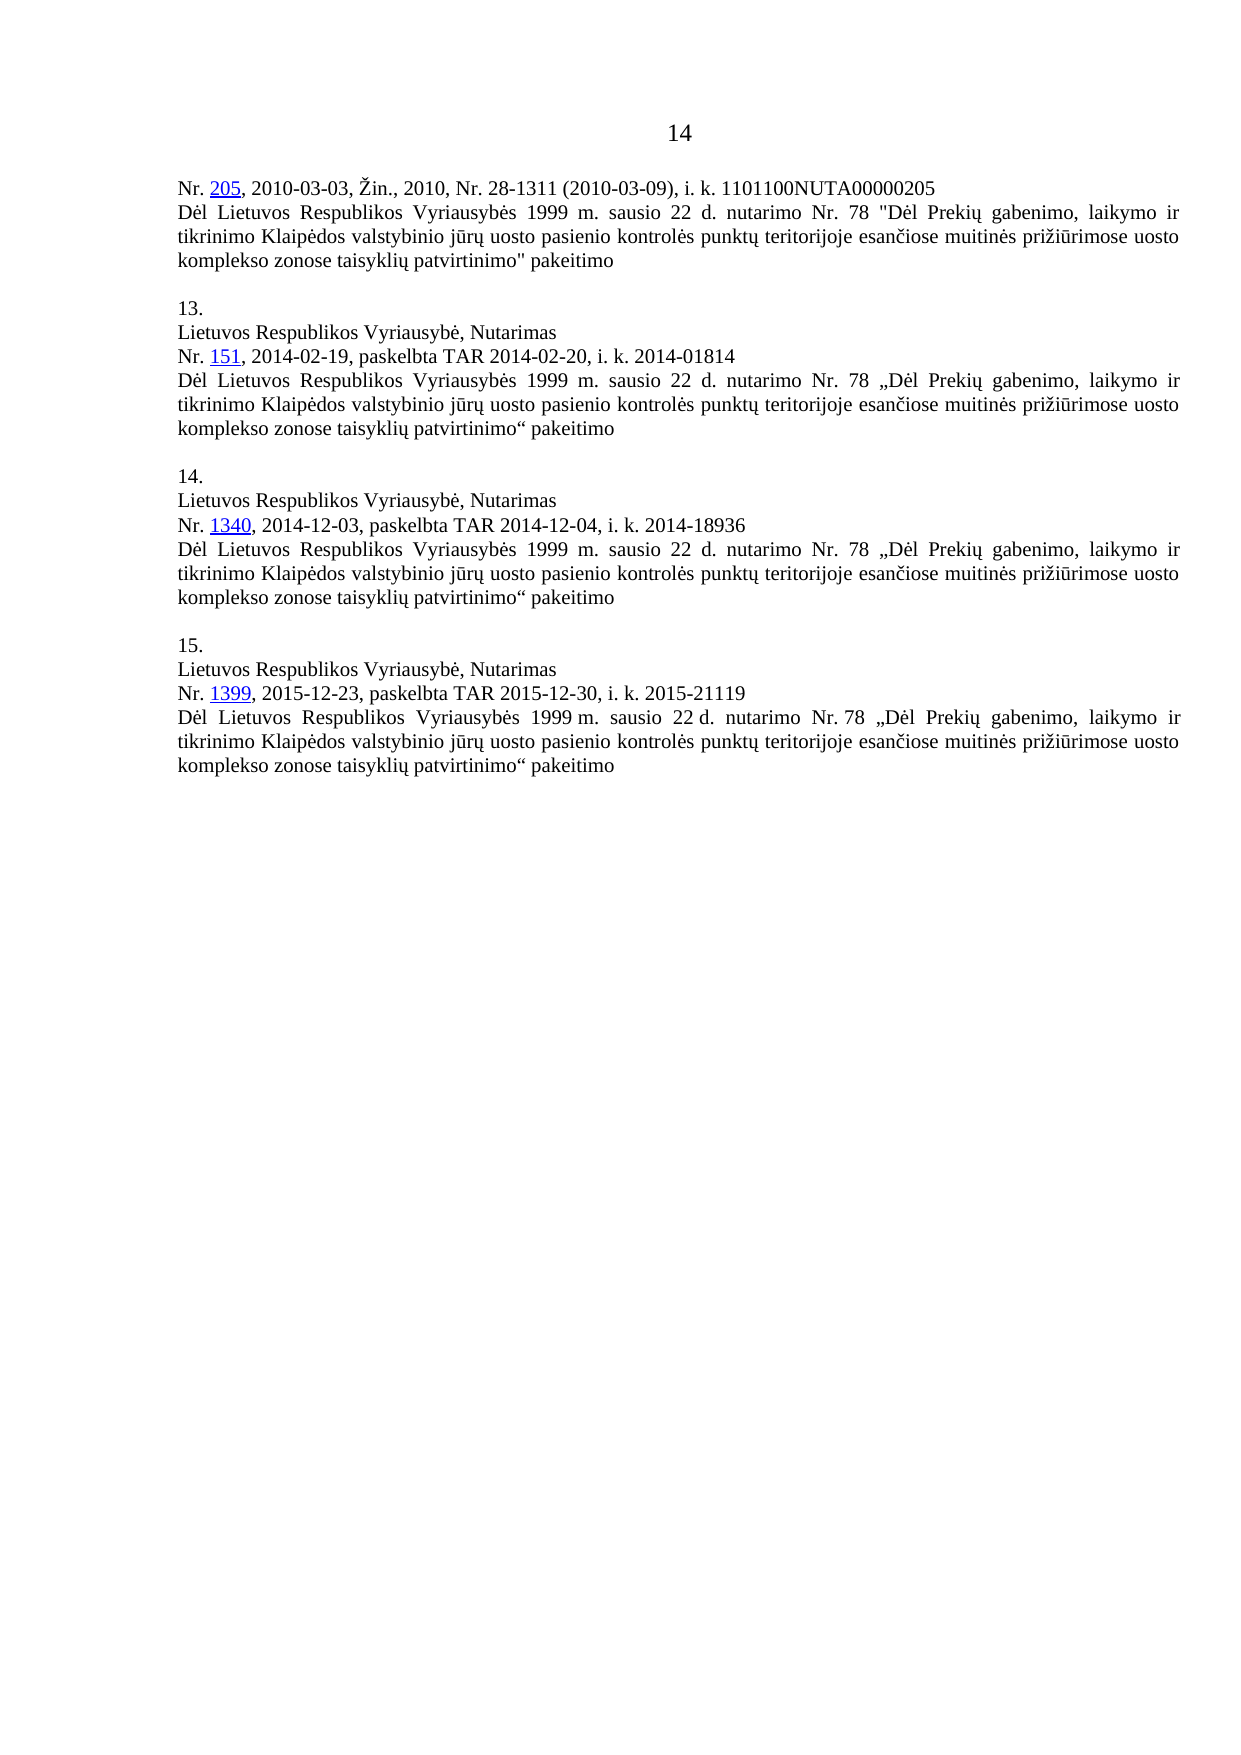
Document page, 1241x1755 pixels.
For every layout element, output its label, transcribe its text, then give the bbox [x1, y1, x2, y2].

text Nr. 1340, 2014-12-03, paskelbta TAR 2014-12-04, i. k. 2014-18936 [177, 512, 1181, 537]
text 13. [177, 296, 1181, 320]
text Lietuvos Respublikos Vyriausybė, Nutarimas [177, 320, 1181, 344]
text Nr. 205, 2010-03-03, Žin., 2010, Nr. 28-1311 (2010-03-09), i. k. 1101100NUTA00000205 [177, 176, 1181, 200]
text Lietuvos Respublikos Vyriausybė, Nutarimas [177, 488, 1181, 512]
text Nr. 151, 2014-02-19, paskelbta TAR 2014-02-20, i. k. 2014-01814 [177, 344, 1181, 368]
text Lietuvos Respublikos Vyriausybė, Nutarimas [177, 657, 1181, 681]
text Dėl Lietuvos Respublikos Vyriausybės 1999 m. sausio 22 d. nutarimo Nr. 78 „Dėl Prekių gabenimo, laikymo ir tikrinimo Klaipėdos valstybinio jūrų uosto pasienio kontrolės punktų teritorijoje esančiose muitinės prižiūrimose uosto komplekso zonose taisyklių patvirtinimo“ pakeitimo [177, 537, 1181, 609]
text 15. [177, 633, 1181, 657]
text 14. [177, 464, 1181, 488]
text Dėl Lietuvos Respublikos Vyriausybės 1999 m. sausio 22 d. nutarimo Nr. 78 „Dėl Prekių gabenimo, laikymo ir tikrinimo Klaipėdos valstybinio jūrų uosto pasienio kontrolės punktų teritorijoje esančiose muitinės prižiūrimose uosto komplekso zonose taisyklių patvirtinimo“ pakeitimo [177, 705, 1181, 777]
text Nr. 1399, 2015-12-23, paskelbta TAR 2015-12-30, i. k. 2015-21119 [177, 681, 1181, 705]
text Dėl Lietuvos Respublikos Vyriausybės 1999 m. sausio 22 d. nutarimo Nr. 78 „Dėl Prekių gabenimo, laikymo ir tikrinimo Klaipėdos valstybinio jūrų uosto pasienio kontrolės punktų teritorijoje esančiose muitinės prižiūrimose uosto komplekso zonose taisyklių patvirtinimo“ pakeitimo [177, 368, 1181, 440]
text Dėl Lietuvos Respublikos Vyriausybės 1999 m. sausio 22 d. nutarimo Nr. 78 "Dėl Prekių gabenimo, laikymo ir tikrinimo Klaipėdos valstybinio jūrų uosto pasienio kontrolės punktų teritorijoje esančiose muitinės prižiūrimose uosto komplekso zonose taisyklių patvirtinimo" pakeitimo [177, 200, 1181, 272]
